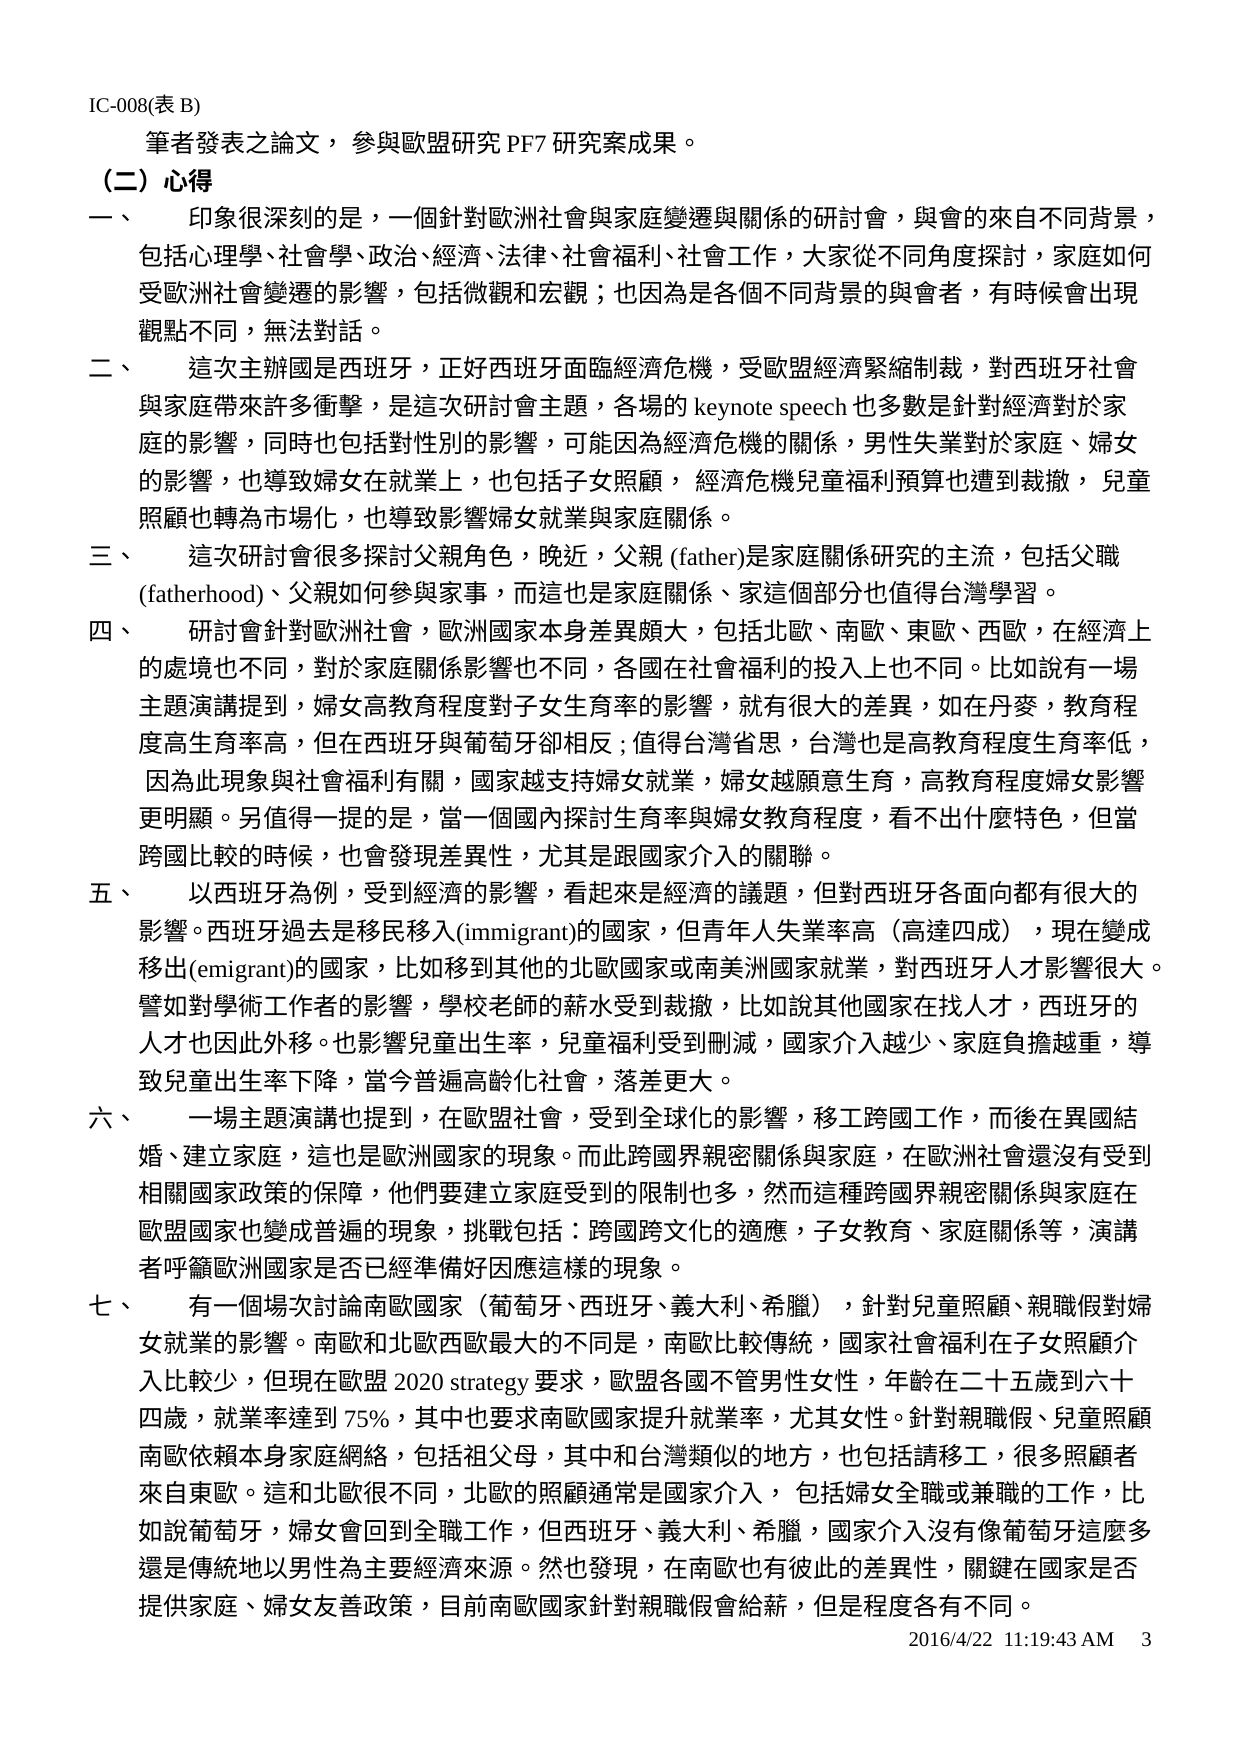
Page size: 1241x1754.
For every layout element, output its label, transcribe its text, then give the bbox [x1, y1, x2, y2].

list 印象很深刻的是，一個針對歐洲社會與家庭變遷與關係的研討會，與會的來自不同背景，包括心理學、社會學、政治、經濟、法律、社會福利、社會工作，大家從不同角度探討，家庭如何受歐洲社會變遷的影響，包括微觀和宏觀；也因為是各個不同背景的與會者，有時候會出現觀點不同，無法對話。 [89, 198, 1152, 348]
text 筆者發表之論文， 參與歐盟研究PF7 研究案成果。 [89, 123, 1152, 161]
list 以西班牙為例，受到經濟的影響，看起來是經濟的議題，但對西班牙各面向都有很大的影響。西班牙過去是移民移入(immigrant)的國家，但青年人失業率高（高達四成），現在變成移出(emigrant)的國家，比如移到其他的北歐國家或南美洲國家就業，對西班牙人才影響很大。譬如對學術工作者的影響，學校老師的薪水受到裁撤，比如說其他國家在找人才，西班牙的人才也因此外移。也影響兒童出生率，兒童福利受到刪減，國家介入越少、家庭負擔越重，導致兒童出生率下降，當今普遍高齡化社會，落差更大。 [89, 873, 1152, 1098]
text （二）心得 [89, 161, 1152, 198]
list 這次研討會很多探討父親角色，晚近，父親 (father)是家庭關係研究的主流，包括父職(fatherhood)、父親如何參與家事，而這也是家庭關係、家這個部分也值得台灣學習。 [89, 536, 1152, 611]
list 有一個場次討論南歐國家（葡萄牙、西班牙、義大利、希臘），針對兒童照顧、親職假對婦女就業的影響。南歐和北歐西歐最大的不同是，南歐比較傳統，國家社會福利在子女照顧介入比較少，但現在歐盟2020 strategy要求，歐盟各國不管男性女性，年齡在二十五歲到六十四歲，就業率達到75%，其中也要求南歐國家提升就業率，尤其女性。針對親職假、兒童照顧，南歐依賴本身家庭網絡，包括祖父母，其中和台灣類似的地方，也包括請移工，很多照顧者來自東歐。這和北歐很不同，北歐的照顧通常是國家介入， 包括婦女全職或兼職的工作，比如說葡萄牙，婦女會回到全職工作，但西班牙、義大利、希臘，國家介入沒有像葡萄牙這麼多，還是傳統地以男性為主要經濟來源。然也發現，在南歐也有彼此的差異性，關鍵在國家是否提供家庭、婦女友善政策，目前南歐國家針對親職假會給薪，但是程度各有不同。 [89, 1286, 1152, 1623]
list 一場主題演講也提到，在歐盟社會，受到全球化的影響，移工跨國工作，而後在異國結婚、建立家庭，這也是歐洲國家的現象。而此跨國界親密關係與家庭，在歐洲社會還沒有受到相關國家政策的保障，他們要建立家庭受到的限制也多，然而這種跨國界親密關係與家庭在歐盟國家也變成普遍的現象，挑戰包括：跨國跨文化的適應，子女教育、家庭關係等，演講者呼籲歐洲國家是否已經準備好因應這樣的現象。 [89, 1098, 1152, 1286]
list 這次主辦國是西班牙，正好西班牙面臨經濟危機，受歐盟經濟緊縮制裁，對西班牙社會與家庭帶來許多衝擊，是這次研討會主題，各場的keynote speech也多數是針對經濟對於家庭的影響，同時也包括對性別的影響，可能因為經濟危機的關係，男性失業對於家庭、婦女的影響，也導致婦女在就業上，也包括子女照顧， 經濟危機兒童福利預算也遭到裁撤， 兒童照顧也轉為市場化，也導致影響婦女就業與家庭關係。 [89, 348, 1152, 536]
list 研討會針對歐洲社會，歐洲國家本身差異頗大，包括北歐、南歐、東歐、西歐，在經濟上的處境也不同，對於家庭關係影響也不同，各國在社會福利的投入上也不同。比如說有一場主題演講提到，婦女高教育程度對子女生育率的影響，就有很大的差異，如在丹麥，教育程度高生育率高，但在西班牙與葡萄牙卻相反 ; 值得台灣省思，台灣也是高教育程度生育率低， 因為此現象與社會福利有關，國家越支持婦女就業，婦女越願意生育，高教育程度婦女影響更明顯。另值得一提的是，當一個國內探討生育率與婦女教育程度，看不出什麼特色，但當跨國比較的時候，也會發現差異性，尤其是跟國家介入的關聯。 [89, 611, 1152, 873]
